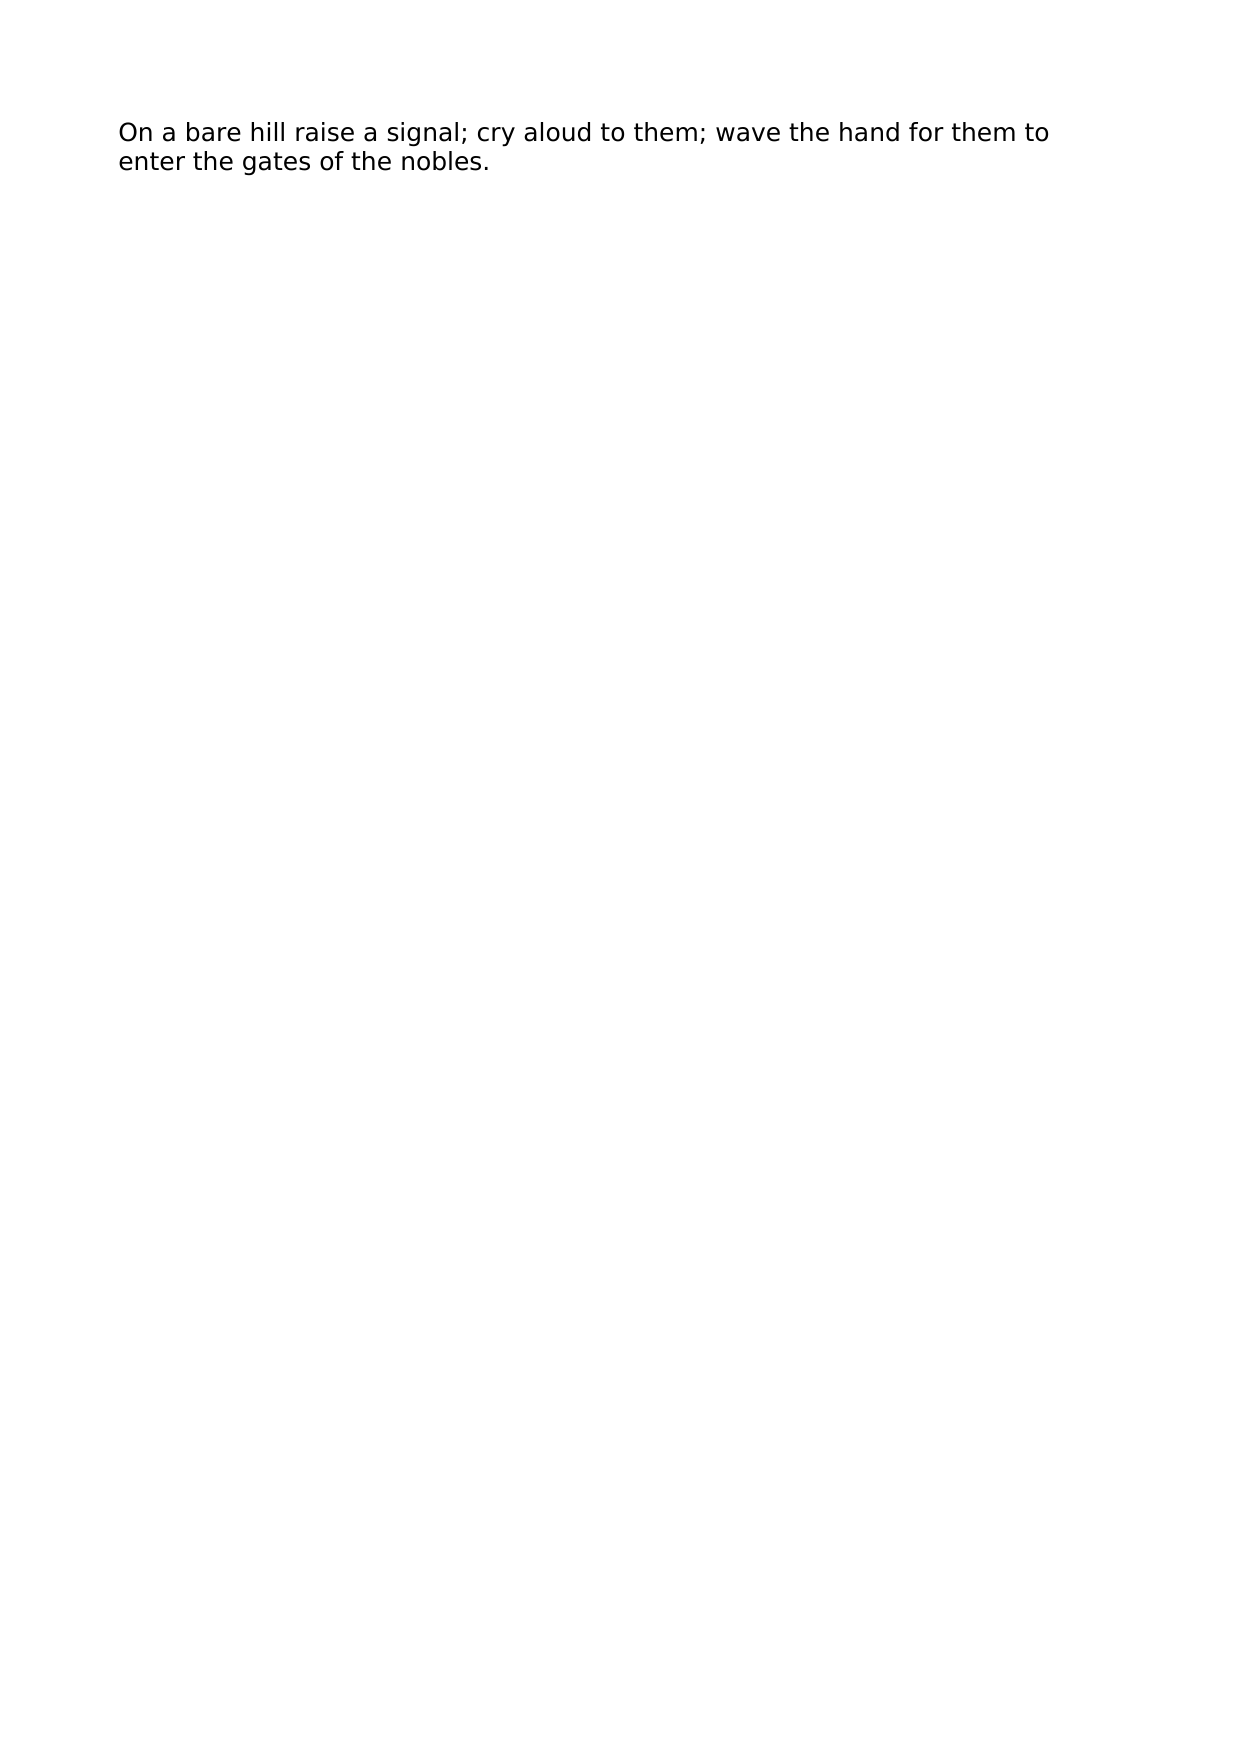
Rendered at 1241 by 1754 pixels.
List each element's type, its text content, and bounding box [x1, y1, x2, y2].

text On a bare hill raise a signal; cry aloud to them; wave the hand for them to enter the gates of the nobles. [118, 118, 1122, 176]
